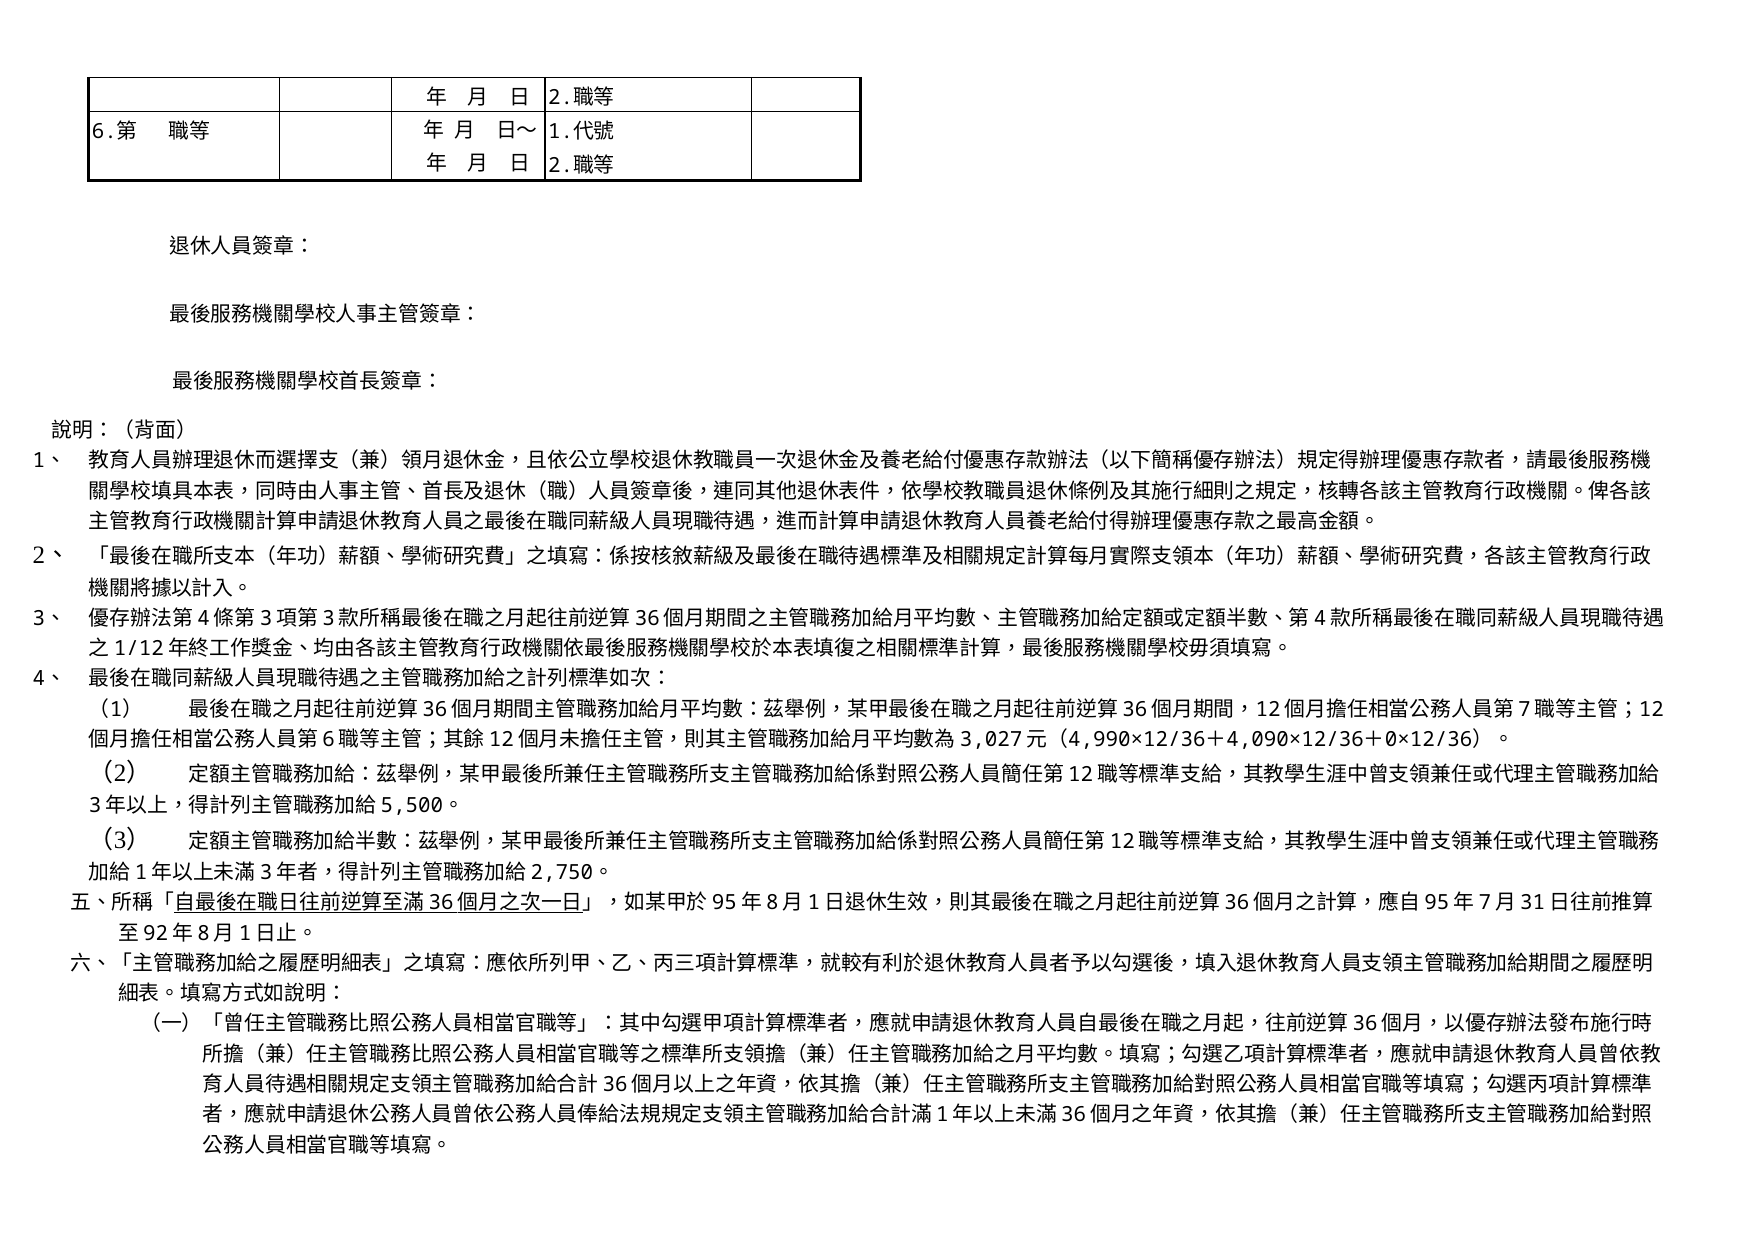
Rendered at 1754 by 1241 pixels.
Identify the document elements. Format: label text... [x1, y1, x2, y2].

list 教育人員辦理退休而選擇支（兼）領月退休金，且依公立學校退休教職員一次退休金及養老給付優惠存款辦法（以下簡稱優存辦法）規定得辦理優惠存款者，請最後服務機關學校填具本表，同時由人事主管、首長及退休（職）人員簽章後，連同其他退休表件，依學校教職員退休條例及其施行細則之規定，核轉各該主管教育行政機關。俾各該主管教育行政機關計算申請退休教育人員之最後在職同薪級人員現職待遇，進而計算申請退休教育人員養老給付得辦理優惠存款之最高金額。 [32, 444, 1664, 534]
table_cell 年 月 日～ 年 月 日 [392, 112, 544, 179]
text 說明：（背面） [51, 413, 1664, 444]
table_cell [752, 112, 859, 179]
text （一）「曾任主管職務比照公務人員相當官職等」：其中勾選甲項計算標準者，應就申請退休教育人員自最後在職之月起，往前逆算36個月，以優存辦法發布施行時所擔（兼）任主管職務比照公務人員相當官職等之標準所支領擔（兼）任主管職務加給之月平均數。填寫；勾選乙項計算標準者，應就申請退休教育人員曾依教育人員待遇相關規定支領主管職務加給合計36個月以上之年資，依其擔（兼）任主管職務所支主管職務加給對照公務人員相當官職等填寫；勾選丙項計算標準者，應就申請退休公務人員曾依公務人員俸給法規規定支領主管職務加給合計滿1年以上未滿36個月之年資，依其擔（兼）任主管職務所支主管職務加給對照公務人員相當官職等填寫。 [140, 1007, 1664, 1158]
table_cell [280, 78, 391, 111]
table_cell 6.第 職等 [90, 112, 279, 179]
list 最後在職之月起往前逆算36個月期間主管職務加給月平均數：茲舉例，某甲最後在職之月起往前逆算36個月期間，12個月擔任相當公務人員第7職等主管；12個月擔任相當公務人員第6職等主管；其餘12個月未擔任主管，則其主管職務加給月平均數為3,027元（4,990×12/36＋4,090×12/36＋0×12/36）。 [89, 692, 1664, 752]
text 退休人員簽章： [89, 229, 1718, 259]
table_cell 1.代號 2.職等 [546, 112, 751, 179]
list 最後在職同薪級人員現職待遇之主管職務加給之計列標準如次： [32, 662, 1664, 692]
text 六、「主管職務加給之履歷明細表」之填寫：應依所列甲、乙、丙三項計算標準，就較有利於退休教育人員者予以勾選後，填入退休教育人員支領主管職務加給期間之履歷明細表。填寫方式如說明： [70, 946, 1664, 1007]
table_cell [752, 78, 859, 111]
table_cell 年 月 日 [392, 78, 544, 111]
table_cell [280, 112, 391, 179]
text 最後服務機關學校首長簽章： [89, 364, 1687, 395]
table_cell 2.職等 [546, 78, 751, 111]
list 優存辦法第4條第3項第3款所稱最後在職之月起往前逆算36個月期間之主管職務加給月平均數、主管職務加給定額或定額半數、第4款所稱最後在職同薪級人員現職待遇之1/12年終工作獎金、均由各該主管教育行政機關依最後服務機關學校於本表填復之相關標準計算，最後服務機關學校毋須填寫。 [32, 601, 1664, 662]
list 定額主管職務加給：茲舉例，某甲最後所兼任主管職務所支主管職務加給係對照公務人員簡任第12職等標準支給，其教學生涯中曾支領兼任或代理主管職務加給3年以上，得計列主管職務加給5,500。 [89, 752, 1664, 819]
list 「最後在職所支本（年功）薪額、學術研究費」之填寫：係按核敘薪級及最後在職待遇標準及相關規定計算每月實際支領本（年功）薪額、學術研究費，各該主管教育行政機關將據以計入。 [32, 534, 1664, 601]
text 五、所稱「自最後在職日往前逆算至滿36個月之次一日」，如某甲於95年8月1日退休生效，則其最後在職之月起往前逆算36個月之計算，應自95年7月31日往前推算至92年8月1日止。 [70, 886, 1664, 946]
table_cell [90, 78, 279, 111]
list 定額主管職務加給半數：茲舉例，某甲最後所兼任主管職務所支主管職務加給係對照公務人員簡任第12職等標準支給，其教學生涯中曾支領兼任或代理主管職務加給1年以上未滿3年者，得計列主管職務加給2,750。 [89, 819, 1664, 886]
text 最後服務機關學校人事主管簽章： [89, 297, 1718, 327]
